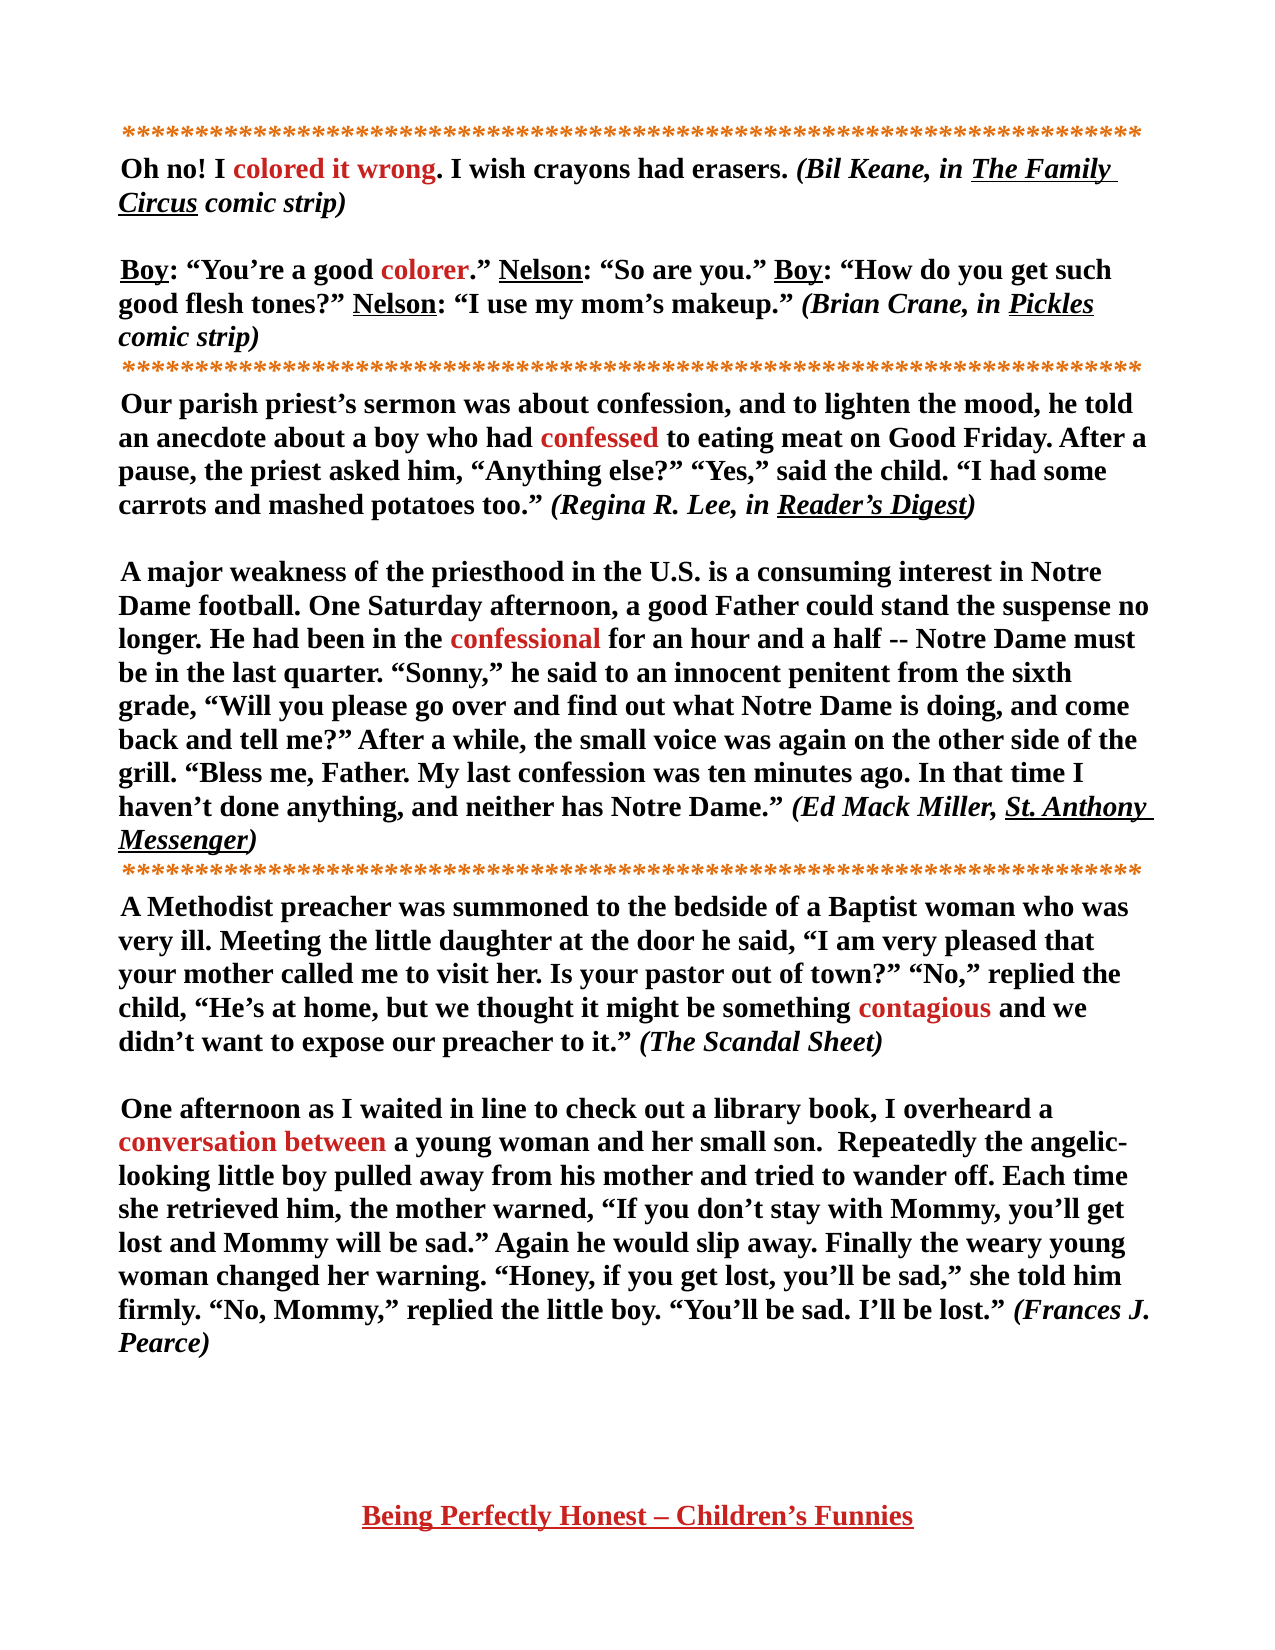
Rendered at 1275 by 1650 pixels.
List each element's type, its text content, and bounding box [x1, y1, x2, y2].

text ********************************************************************** [118, 353, 1157, 386]
text One afternoon as I waited in line to check out a library book, I overheard a conversation between a young woman and her small son. Repeatedly the angelic-looking little boy pulled away from his mother and tried to wander off. Each time she retrieved him, the mother warned, “If you don’t stay with Mommy, you’ll get lost and Mommy will be sad.” Again he would slip away. Finally the weary young woman changed her warning. “Honey, if you get lost, you’ll be sad,” she told him firmly. “No, Mommy,” replied the little boy. “You’ll be sad. I’ll be lost.” (Frances J. Pearce) [118, 1091, 1157, 1359]
text Oh no! I colored it wrong. I wish crayons had erasers. (Bil Keane, in The Family Circus comic strip) [118, 152, 1157, 219]
text ********************************************************************** [118, 856, 1157, 889]
text A Methodist preacher was summoned to the bedside of a Baptist woman who was very ill. Meeting the little daughter at the door he said, “I am very pleased that your mother called me to visit her. Is your pastor out of town?” “No,” replied the child, “He’s at home, but we thought it might be something contagious and we didn’t want to expose our preacher to it.” (The Scandal Sheet) [118, 889, 1157, 1057]
text A major weakness of the priesthood in the U.S. is a consuming interest in Notre Dame football. One Saturday afternoon, a good Father could stand the suspense no longer. He had been in the confessional for an hour and a half -- Notre Dame must be in the last quarter. “Sonny,” he said to an innocent penitent from the sixth grade, “Will you please go over and find out what Notre Dame is doing, and come back and tell me?” After a while, the small voice was again on the other side of the grill. “Bless me, Father. My last confession was ten minutes ago. In that time I haven’t done anything, and neither has Notre Dame.” (Ed Mack Miller, St. Anthony Messenger) [118, 554, 1157, 856]
text ********************************************************************** [118, 118, 1157, 152]
text Our parish priest’s sermon was about confession, and to lighten the mood, he told an anecdote about a boy who had confessed to eating meat on Good Friday. After a pause, the priest asked him, “Anything else?” “Yes,” said the child. “I had some carrots and mashed potatoes too.” (Regina R. Lee, in Reader’s Digest) [118, 386, 1157, 521]
text Boy: “You’re a good colorer.” Nelson: “So are you.” Boy: “How do you get such good flesh tones?” Nelson: “I use my mom’s makeup.” (Brian Crane, in Pickles comic strip) [118, 252, 1157, 353]
